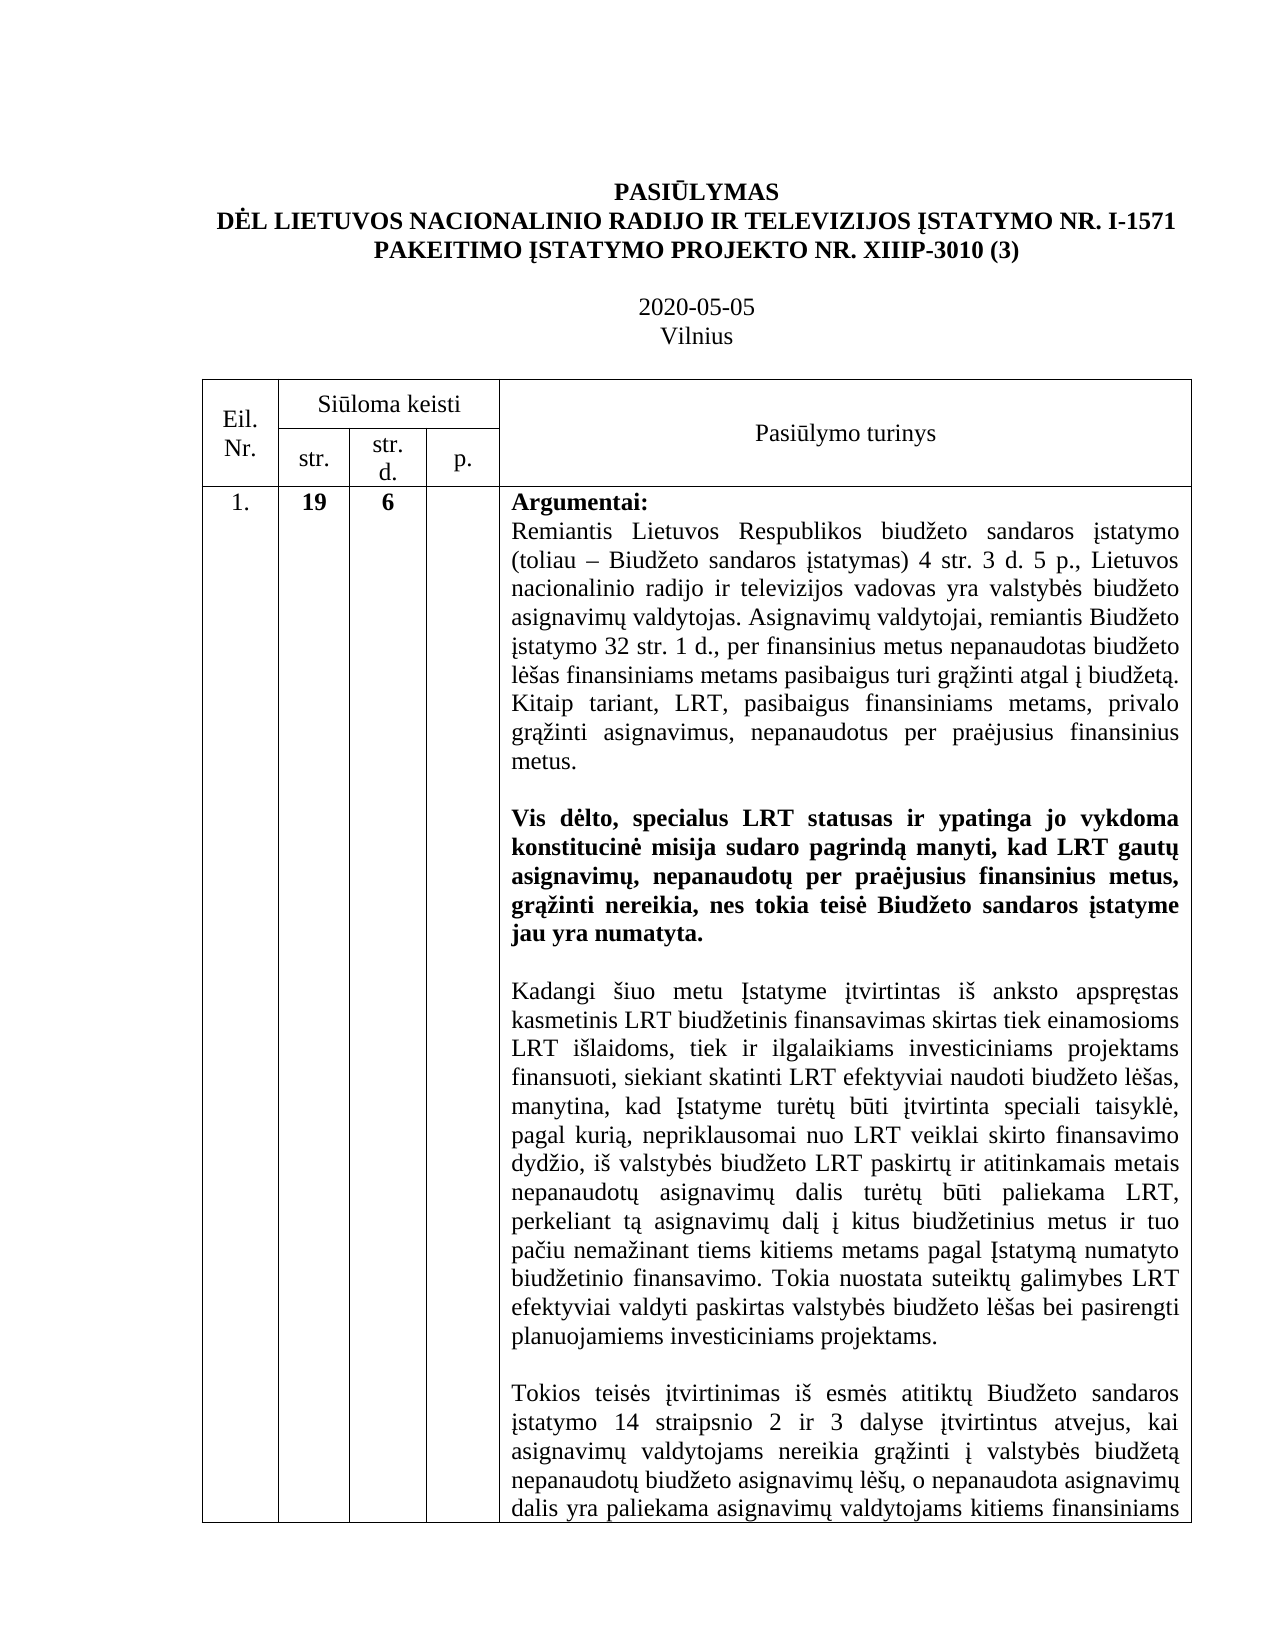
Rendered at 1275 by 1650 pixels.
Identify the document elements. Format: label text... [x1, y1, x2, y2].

table_cell str. [279, 429, 349, 486]
table_cell Argumentai: Remiantis Lietuvos Respublikos biudžeto sandaros įstatymo (toliau – Biudžeto sandaros įstatymas) 4 str. 3 d. 5 p., Lietuvos nacionalinio radijo ir televizijos vadovas yra valstybės biudžeto asignavimų valdytojas. Asignavimų valdytojai, remiantis Biudžeto įstatymo 32 str. 1 d., per finansinius metus nepanaudotas biudžeto lėšas finansiniams metams pasibaigus turi grąžinti atgal į biudžetą. Kitaip tariant, LRT, pasibaigus finansiniams metams, privalo grąžinti asignavimus, nepanaudotus per praėjusius finansinius metus. Vis dėlto, specialus LRT statusas ir ypatinga jo vykdoma konstitucinė misija sudaro pagrindą manyti, kad LRT gautų asignavimų, nepanaudotų per praėjusius finansinius metus, grąžinti nereikia, nes tokia teisė Biudžeto sandaros įstatyme jau yra numatyta. Kadangi šiuo metu Įstatyme įtvirtintas iš anksto apspręstas kasmetinis LRT biudžetinis finansavimas skirtas tiek einamosioms LRT išlaidoms, tiek ir ilgalaikiams investiciniams projektams finansuoti, siekiant skatinti LRT efektyviai naudoti biudžeto lėšas, manytina, kad Įstatyme turėtų būti įtvirtinta speciali taisyklė, pagal kurią, nepriklausomai nuo LRT veiklai skirto finansavimo dydžio, iš valstybės biudžeto LRT paskirtų ir atitinkamais metais nepanaudotų asignavimų dalis turėtų būti paliekama LRT, perkeliant tą asignavimų dalį į kitus biudžetinius metus ir tuo pačiu nemažinant tiems kitiems metams pagal Įstatymą numatyto biudžetinio finansavimo. Tokia nuostata suteiktų galimybes LRT efektyviai valdyti paskirtas valstybės biudžeto lėšas bei pasirengti planuojamiems investiciniams projektams. Tokios teisės įtvirtinimas iš esmės atitiktų Biudžeto sandaros įstatymo 14 straipsnio 2 ir 3 dalyse įtvirtintus atvejus, kai asignavimų valdytojams nereikia grąžinti į valstybės biudžetą nepanaudotų biudžeto asignavimų lėšų, o nepanaudota asignavimų dalis yra paliekama asignavimų valdytojams kitiems finansiniams [500, 487, 1191, 1522]
table_cell [427, 487, 499, 1522]
table_header Siūloma keisti [279, 380, 499, 428]
text 2020-05-05 [177, 292, 1216, 321]
table_header Eil. Nr. [203, 380, 278, 486]
table_header Pasiūlymo turinys [500, 380, 1191, 486]
table_cell 6 [350, 487, 426, 1522]
text Vilnius [177, 321, 1216, 350]
table_cell 19 [279, 487, 349, 1522]
table_cell 1. [203, 487, 278, 1522]
table_cell str. d. [350, 429, 426, 486]
text PASIŪLYMAS [177, 177, 1216, 206]
text DĖL LIETUVOS NACIONALINIO RADIJO IR TELEVIZIJOS ĮSTATYMO NR. I-1571 PAKEITIMO ĮSTATYMO PROJEKTO NR. XIIIP-3010 (3) [177, 206, 1216, 263]
table_cell p. [427, 429, 499, 486]
